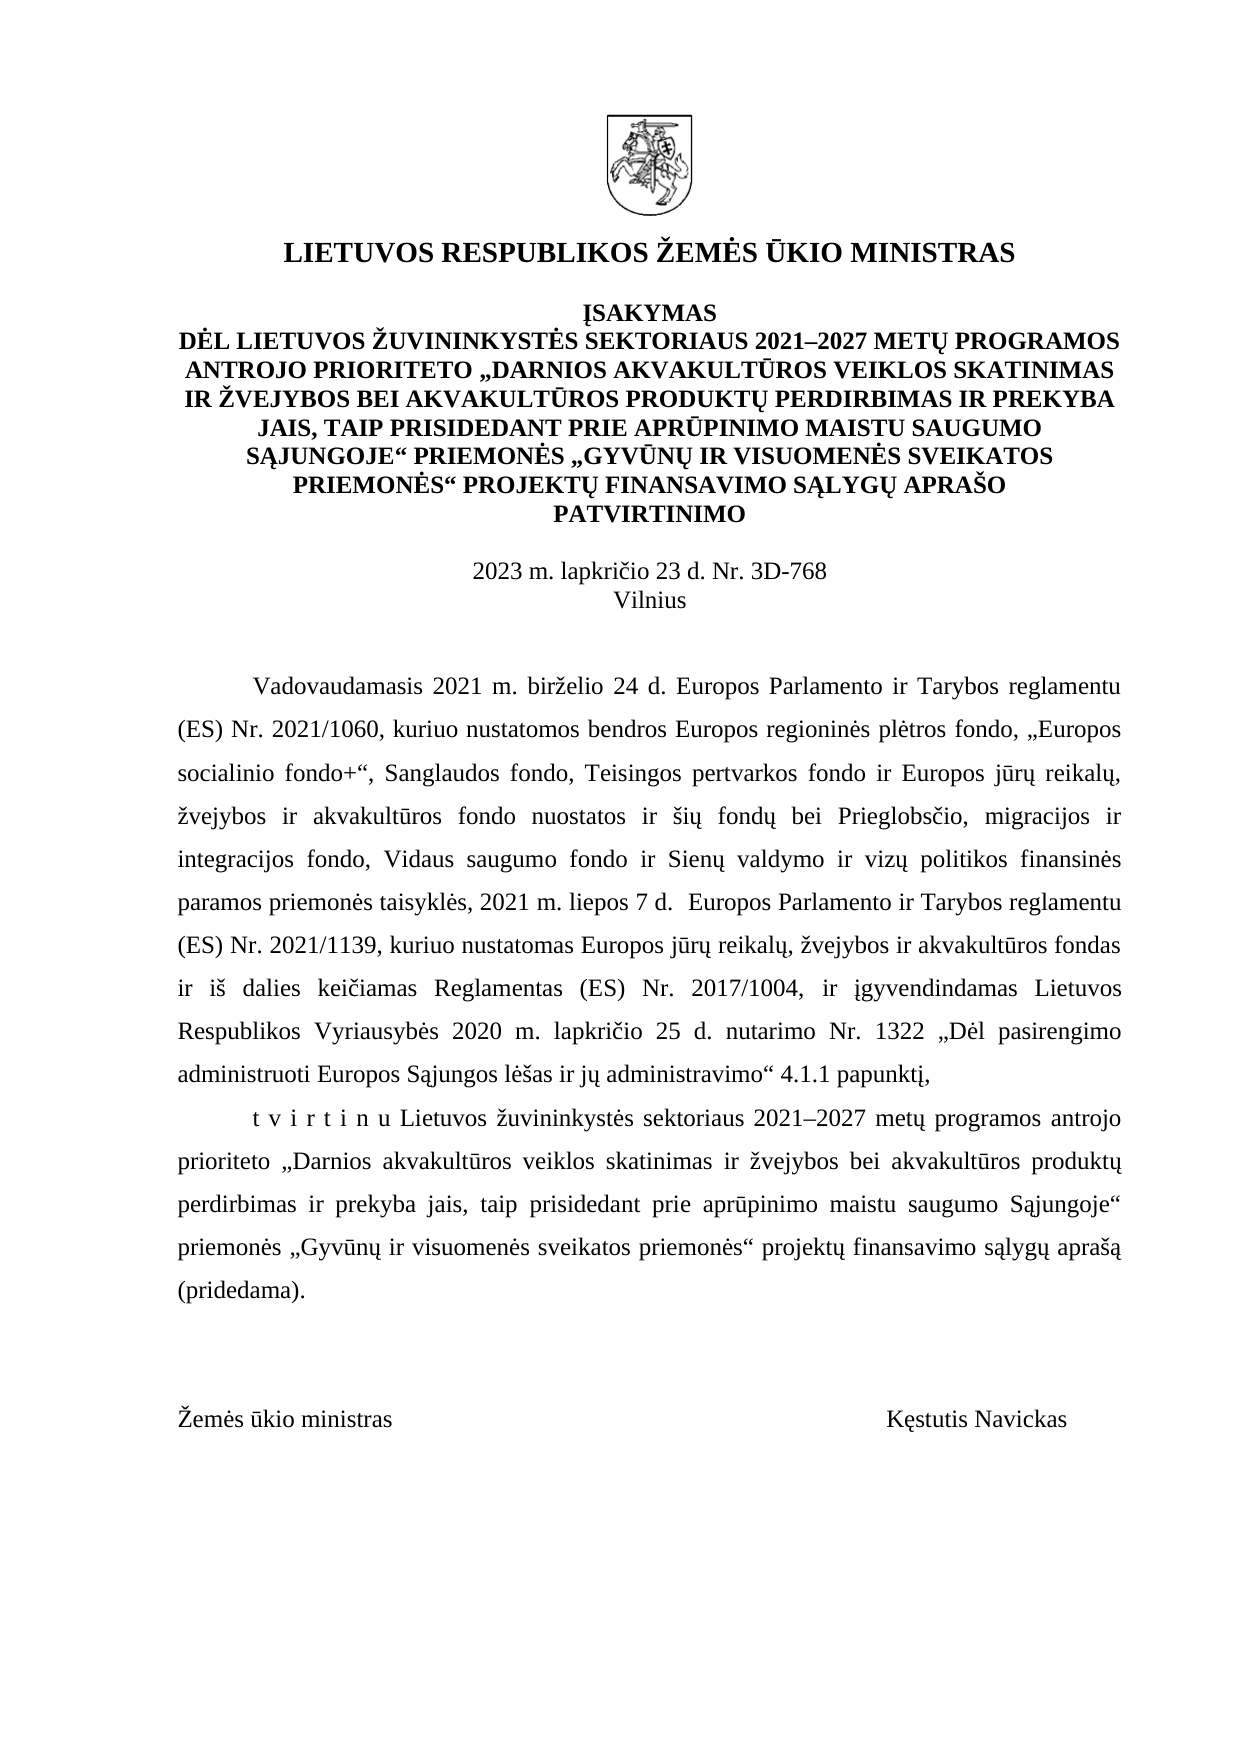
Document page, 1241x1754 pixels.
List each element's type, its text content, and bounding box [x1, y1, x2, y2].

text Vilnius [177, 585, 1122, 614]
text LIETUVOS RESPUBLIKOS ŽEMĖS ŪKIO MINISTRAS [177, 235, 1122, 269]
text PATVIRTINIMO [177, 499, 1122, 528]
text t v i r t i n u Lietuvos žuvininkystės sektoriaus 2021–2027 metų programos antrojo prioriteto „Darnios akvakultūros veiklos skatinimas ir žvejybos bei akvakultūros produktų perdirbimas ir prekyba jais, taip prisidedant prie aprūpinimo maistu saugumo Sąjungoje“ priemonės „Gyvūnų ir visuomenės sveikatos priemonės“ projektų finansavimo sąlygų aprašą (pridedama). [177, 1103, 1122, 1304]
text Vadovaudamasis 2021 m. birželio 24 d. Europos Parlamento ir Tarybos reglamentu (ES) Nr. 2021/1060, kuriuo nustatomos bendros Europos regioninės plėtros fondo, „Europos socialinio fondo+“, Sanglaudos fondo, Teisingos pertvarkos fondo ir Europos jūrų reikalų, žvejybos ir akvakultūros fondo nuostatos ir šių fondų bei Prieglobsčio, migracijos ir integracijos fondo, Vidaus saugumo fondo ir Sienų valdymo ir vizų politikos finansinės paramos priemonės taisyklės, 2021 m. liepos 7 d. Europos Parlamento ir Tarybos reglamentu (ES) Nr. 2021/1139, kuriuo nustatomas Europos jūrų reikalų, žvejybos ir akvakultūros fondas ir iš dalies keičiamas Reglamentas (ES) Nr. 2017/1004, ir įgyvendindamas Lietuvos Respublikos Vyriausybės 2020 m. lapkričio 25 d. nutarimo Nr. 1322 „Dėl pasirengimo administruoti Europos Sąjungos lėšas ir jų administravimo“ 4.1.1 papunktį, [177, 671, 1122, 1088]
text 2023 m. lapkričio 23 d. Nr. 3D-768 [177, 556, 1122, 585]
text ĮSAKYMAS [177, 298, 1122, 326]
text DĖL LIETUVOS ŽUVININKYSTĖS sektoriaus 2021‒2027 METŲ PROGRAMOS ANTROJO PRIORITETO „Darnios akvakultūros veiklos skatinimas ir žvejybos bei akvakultūros produktų perdirbimas ir prekyba jais, taip prisidedant prie aprūpinimo maistu saugumo SĄJUNGOJE“ PRIEMONĖS „GYVŪNŲ IR VISUOMENĖS SVEIKATOS PRIEMONĖS“ PROJEKTŲ FINANSAVIMO SĄLYGŲ APRAŠo [177, 326, 1122, 499]
text Žemės ūkio ministras Kęstutis Navickas [177, 1404, 1122, 1433]
